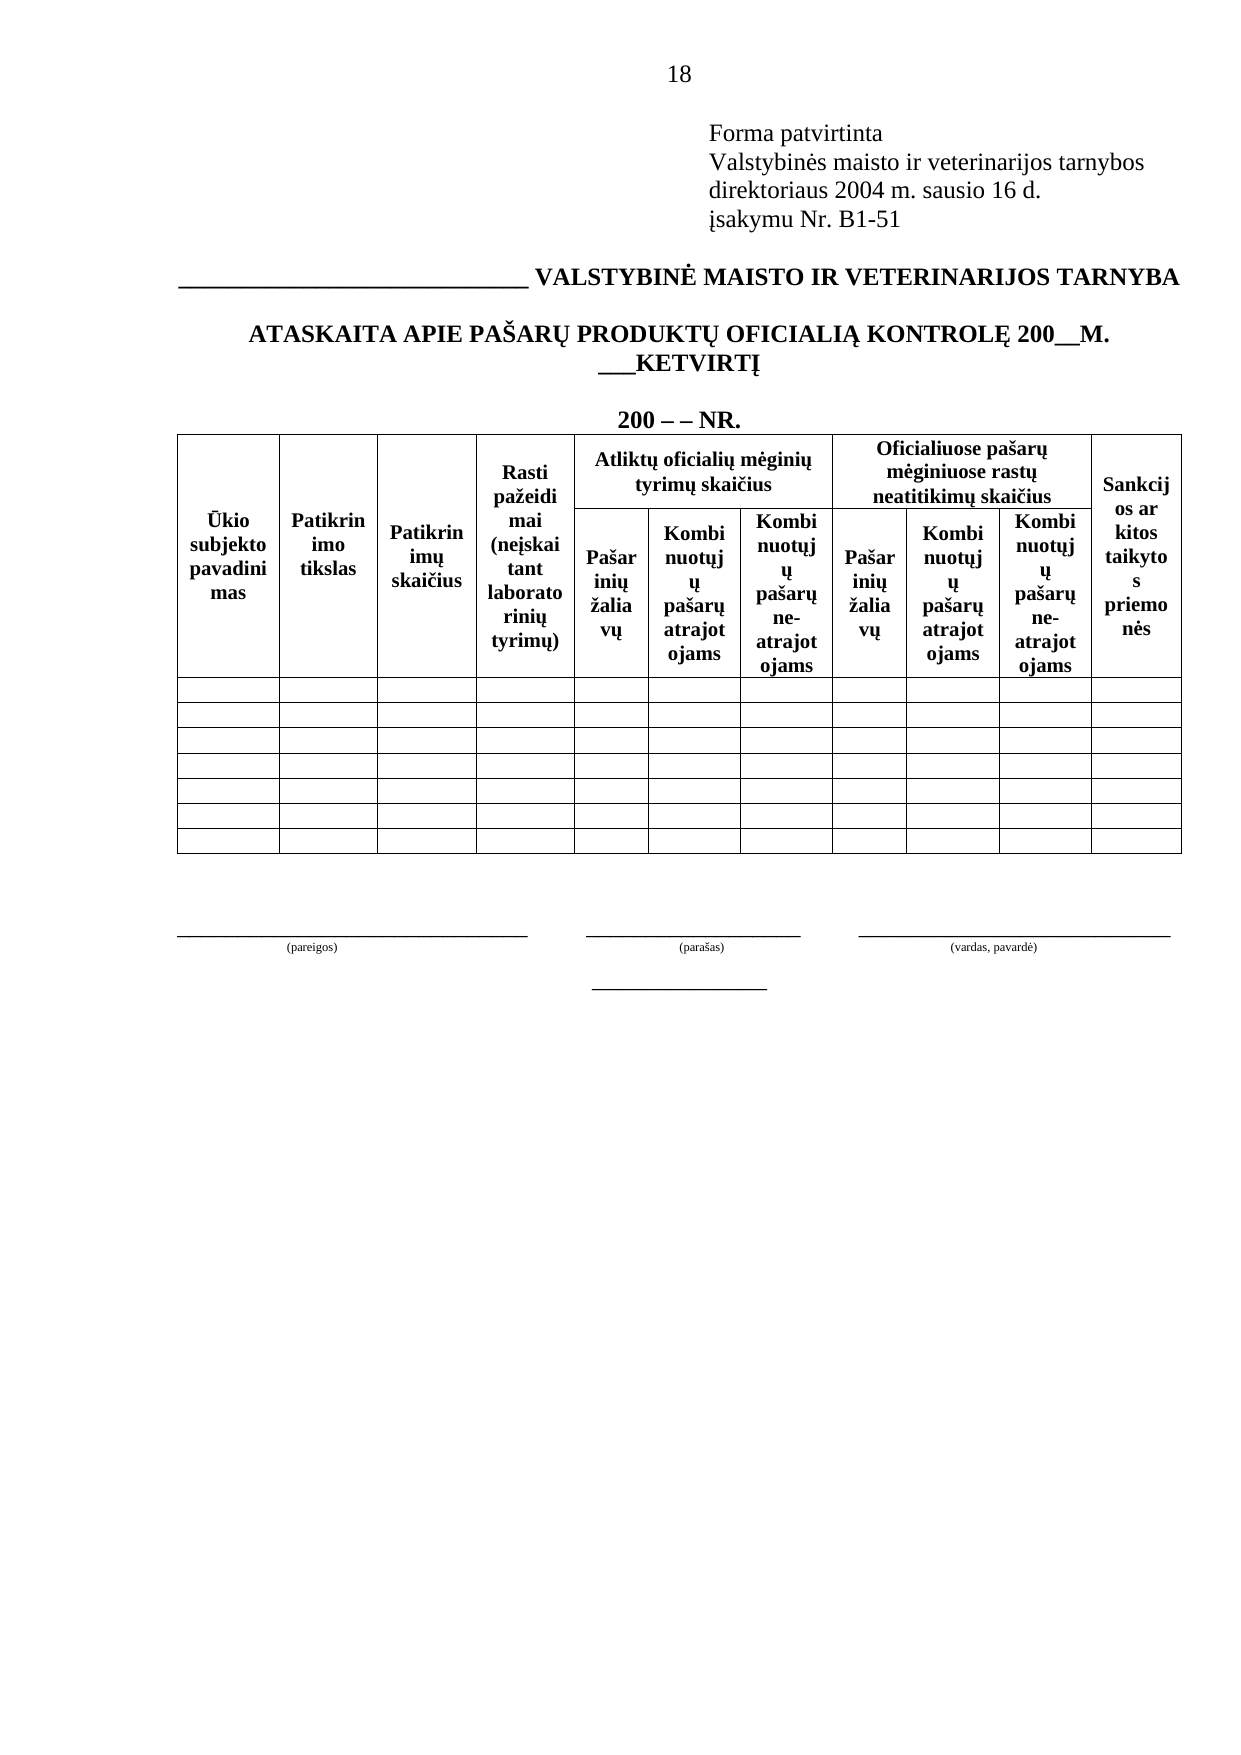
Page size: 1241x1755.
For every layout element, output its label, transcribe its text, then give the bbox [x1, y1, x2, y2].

table_cell [741, 754, 832, 777]
table_cell [1092, 678, 1181, 702]
text (pareigos) (parašas) (vardas, pavardė) [177, 940, 1181, 964]
table_cell [649, 728, 740, 752]
table_cell [477, 703, 574, 727]
table_cell [575, 728, 648, 752]
table_cell [378, 804, 476, 828]
table_cell [378, 829, 476, 853]
table_cell [280, 804, 377, 828]
table_cell [477, 754, 574, 777]
table_cell [178, 728, 279, 752]
table_cell [477, 829, 574, 853]
table_cell [575, 779, 648, 803]
table_cell [280, 754, 377, 777]
table_cell [833, 779, 906, 803]
table_cell Kombinuotųjų pašarų ne- atrajotojams [741, 509, 832, 677]
table_cell [178, 678, 279, 702]
table_cell [178, 779, 279, 803]
table_cell Pašarinių žaliavų [575, 509, 648, 677]
table_header Oficialiuose pašarų mėginiuose rastų neatitikimų skaičius [833, 435, 1091, 508]
table_cell [907, 678, 999, 702]
table_cell [1000, 728, 1091, 752]
table_cell Pašarinių žaliavų [833, 509, 906, 677]
text ______________ [177, 964, 1181, 993]
table_cell [649, 754, 740, 777]
table_cell Kombinuotųjų pašarų ne- atrajotojams [1000, 509, 1091, 677]
table_cell [907, 804, 999, 828]
table_cell [280, 678, 377, 702]
table_cell [178, 804, 279, 828]
table_cell [178, 754, 279, 777]
table_cell [649, 703, 740, 727]
table_cell [1092, 754, 1181, 777]
table_cell [575, 703, 648, 727]
table_cell Kombinuotųjų pašarų atrajotojams [649, 509, 740, 677]
table_cell [477, 804, 574, 828]
table_cell [833, 678, 906, 702]
text direktoriaus 2004 m. sausio 16 d. [177, 176, 1181, 204]
table_cell [833, 829, 906, 853]
text įsakymu Nr. B1-51 [177, 204, 1181, 233]
table_cell [833, 703, 906, 727]
table_cell [741, 703, 832, 727]
text Valstybinės maisto ir veterinarijos tarnybos [177, 147, 1181, 176]
table_header Rasti pažeidimai (neįskaitant laboratorinių tyrimų) [477, 435, 574, 677]
table_cell [741, 804, 832, 828]
table_cell [378, 754, 476, 777]
table_cell [833, 754, 906, 777]
table_cell [649, 804, 740, 828]
table_cell [1092, 728, 1181, 752]
table_cell [477, 678, 574, 702]
table_header Ūkio subjekto pavadinimas [178, 435, 279, 677]
table_cell Kombinuotųjų pašarų atrajotojams [907, 509, 999, 677]
table_cell [477, 779, 574, 803]
table_cell [1092, 829, 1181, 853]
table_cell [907, 703, 999, 727]
table_cell [1000, 703, 1091, 727]
table_cell [178, 703, 279, 727]
table_header Patikrinimų skaičius [378, 435, 476, 677]
table_cell [649, 829, 740, 853]
table_cell [378, 678, 476, 702]
table_cell [649, 678, 740, 702]
table_cell [575, 754, 648, 777]
text ____________________________ VALSTYBINĖ MAISTO IR VETERINARIJOS TARNYBA [177, 262, 1181, 291]
table_cell [1000, 754, 1091, 777]
table_cell [649, 779, 740, 803]
table_cell [907, 728, 999, 752]
table_cell [280, 829, 377, 853]
table_cell [1092, 804, 1181, 828]
table_cell [477, 728, 574, 752]
table_cell [741, 678, 832, 702]
table_cell [1000, 779, 1091, 803]
table_cell [1092, 779, 1181, 803]
table_cell [1000, 678, 1091, 702]
table_cell [1000, 804, 1091, 828]
table_cell [833, 804, 906, 828]
table_cell [907, 754, 999, 777]
text 200 – – Nr. [177, 406, 1181, 434]
table_cell [907, 829, 999, 853]
text Ataskaita apie pašarų produktų oficialią kontrolę 200__m. ___ketvirtį [177, 319, 1181, 377]
table_cell [378, 703, 476, 727]
table_cell [833, 728, 906, 752]
table_header Sankcijos ar kitos taikytos priemonės [1092, 435, 1181, 677]
table_cell [741, 829, 832, 853]
table_cell [378, 728, 476, 752]
text Forma patvirtinta [177, 118, 1181, 147]
table_cell [575, 829, 648, 853]
table_cell [280, 779, 377, 803]
table_cell [575, 804, 648, 828]
table_cell [280, 728, 377, 752]
table_cell [741, 728, 832, 752]
table_cell [280, 703, 377, 727]
table_cell [378, 779, 476, 803]
table_cell [1000, 829, 1091, 853]
table_cell [178, 829, 279, 853]
table_cell [907, 779, 999, 803]
table_cell [575, 678, 648, 702]
table_cell [1092, 703, 1181, 727]
table_header Patikrinimo tikslas [280, 435, 377, 677]
table_header Atliktų oficialių mėginių tyrimų skaičius [575, 435, 832, 508]
table_cell [741, 779, 832, 803]
